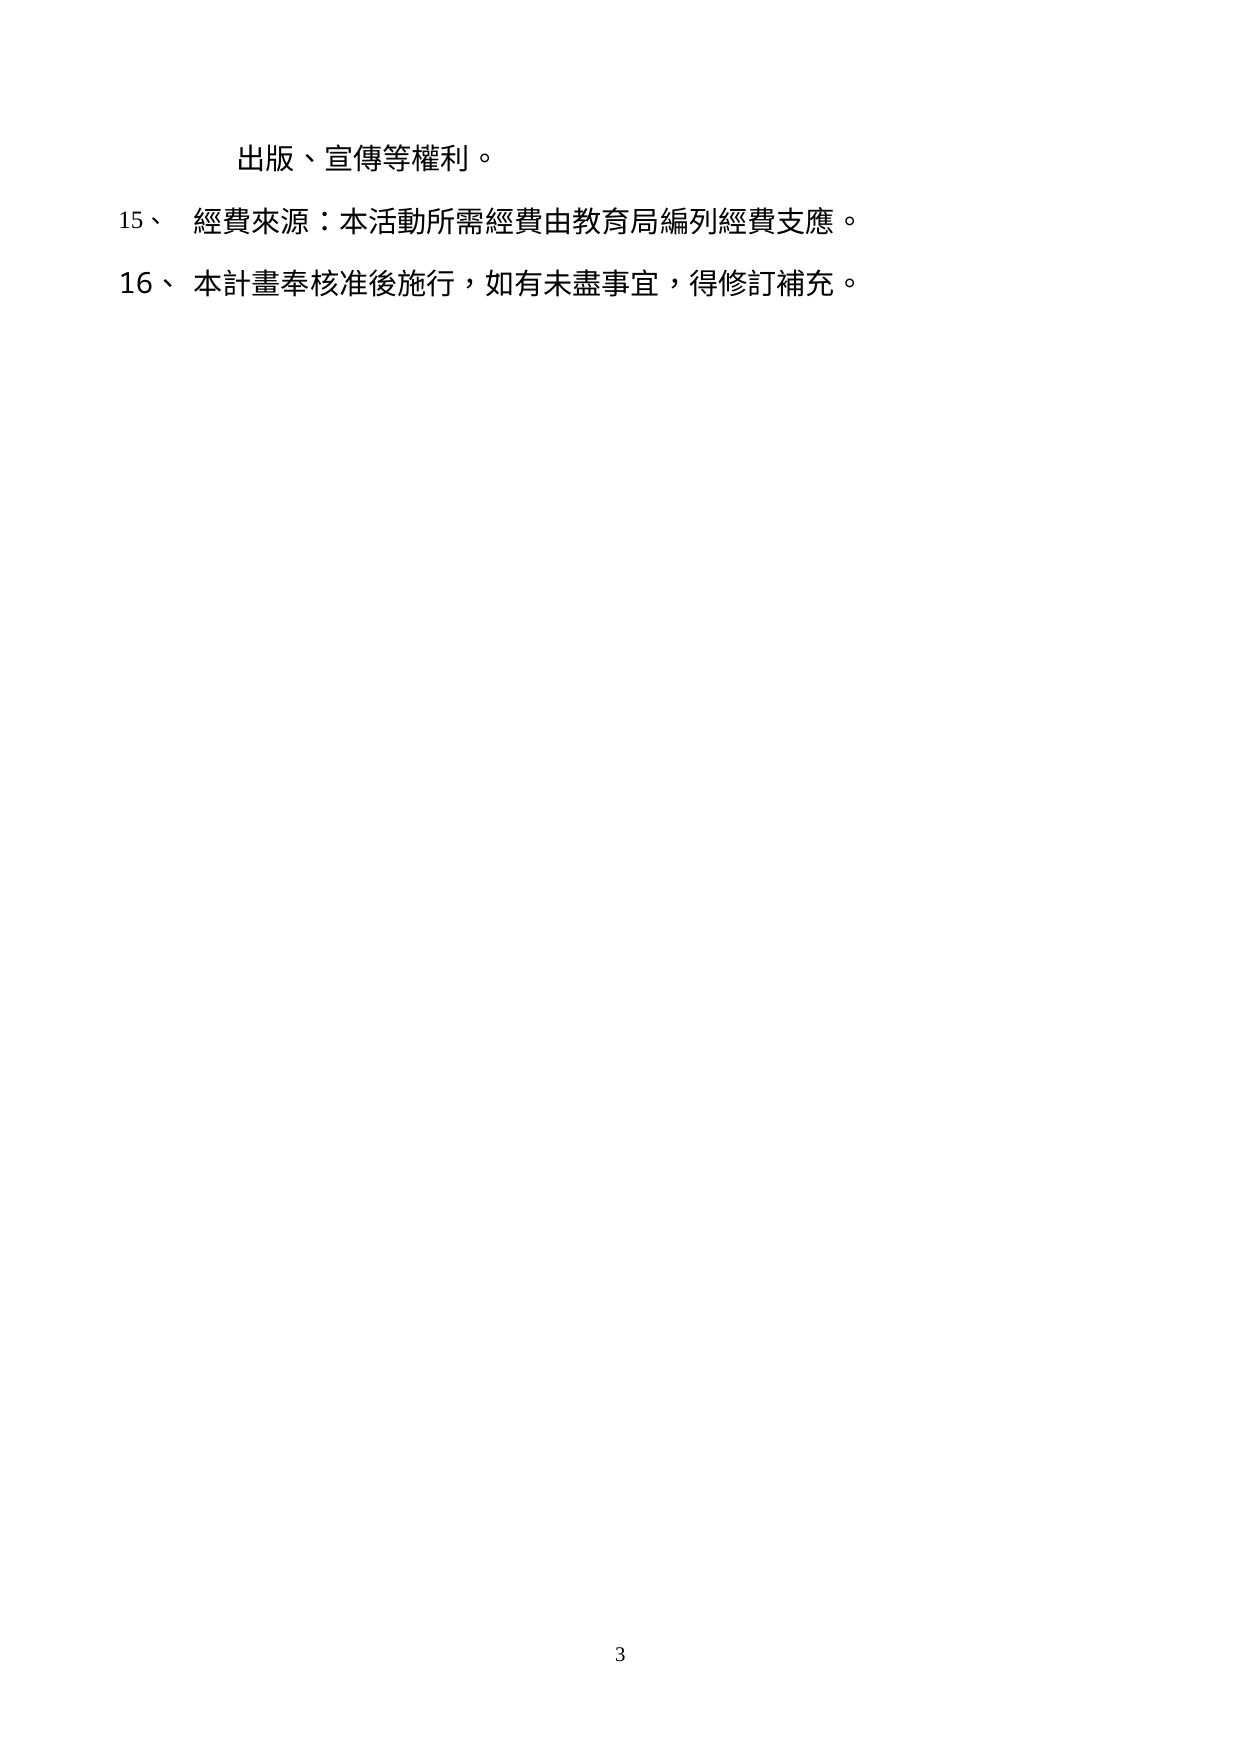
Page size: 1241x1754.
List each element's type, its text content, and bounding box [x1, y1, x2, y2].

list 出版、宣傳等權利。 [147, 115, 1122, 178]
list 本計畫奉核准後施行，如有未盡事宜，得修訂補充。 [118, 240, 1122, 303]
list 經費來源：本活動所需經費由教育局編列經費支應。 [118, 178, 1122, 240]
